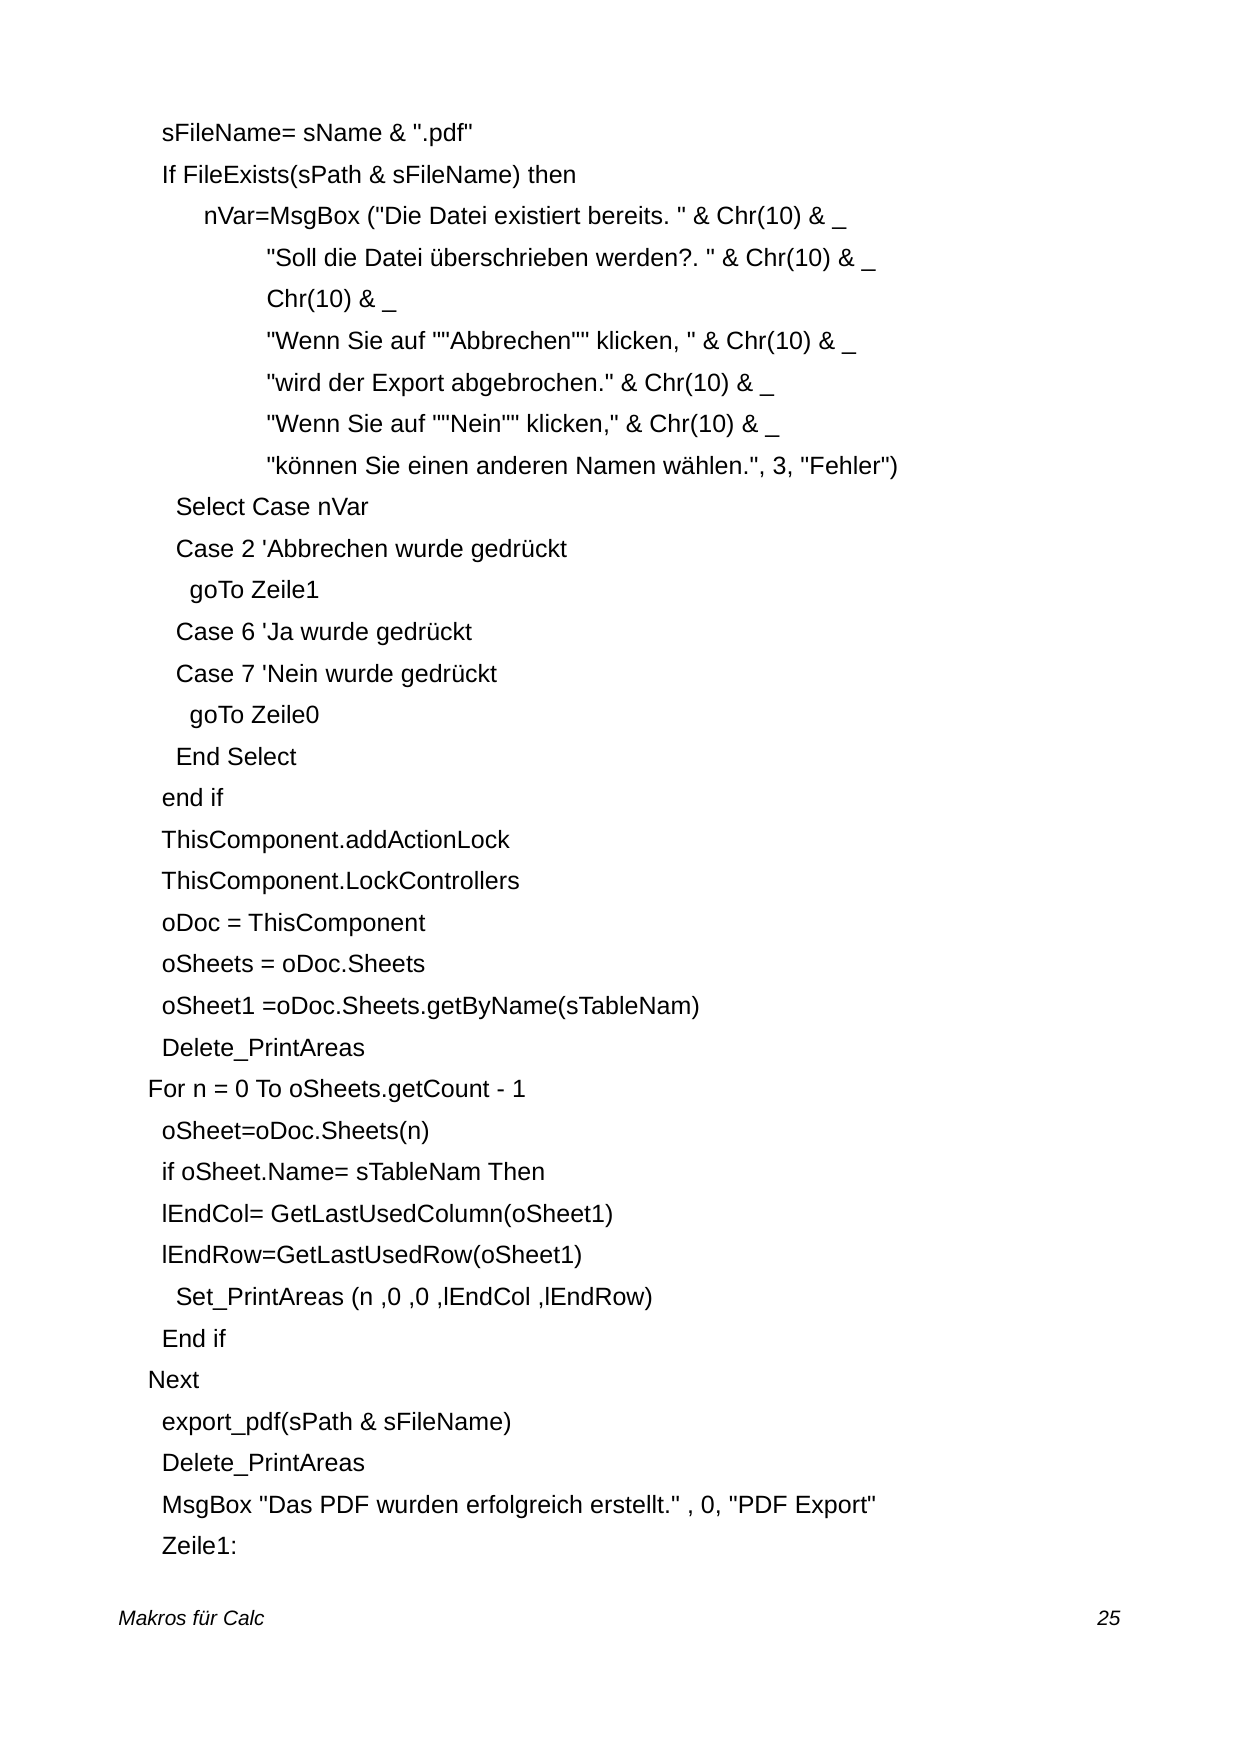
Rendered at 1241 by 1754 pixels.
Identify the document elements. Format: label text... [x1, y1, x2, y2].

text lEndCol= GetLastUsedColumn(oSheet1) [148, 1199, 1122, 1228]
text ThisComponent.addActionLock [148, 825, 1122, 854]
text Zeile1: [148, 1531, 1122, 1560]
text Select Case nVar [148, 492, 1122, 521]
text "wird der Export abgebrochen." & Chr(10) & _ [148, 367, 1122, 397]
text sFileName= sName & ".pdf" [148, 118, 1122, 147]
text goTo Zeile0 [148, 700, 1122, 729]
text goTo Zeile1 [148, 575, 1122, 604]
text End if [148, 1323, 1122, 1352]
text Case 2 'Abbrechen wurde gedrückt [148, 534, 1122, 563]
text For n = 0 To oSheets.getCount - 1 [148, 1074, 1122, 1103]
text export_pdf(sPath & sFileName) [148, 1407, 1122, 1436]
text If FileExists(sPath & sFileName) then [148, 160, 1122, 189]
text nVar=MsgBox ("Die Datei existiert bereits. " & Chr(10) & _ [148, 201, 1122, 230]
text Delete_PrintAreas [148, 1448, 1122, 1477]
text end if [148, 783, 1122, 812]
text if oSheet.Name= sTableNam Then [148, 1157, 1122, 1186]
text lEndRow=GetLastUsedRow(oSheet1) [148, 1240, 1122, 1269]
text Case 7 'Nein wurde gedrückt [148, 658, 1122, 687]
text "Soll die Datei überschrieben werden?. " & Chr(10) & _ [148, 243, 1122, 272]
text End Select [148, 742, 1122, 771]
text oSheet=oDoc.Sheets(n) [148, 1116, 1122, 1145]
text Case 6 'Ja wurde gedrückt [148, 617, 1122, 646]
text "Wenn Sie auf ""Abbrechen"" klicken, " & Chr(10) & _ [148, 326, 1122, 355]
text Set_PrintAreas (n ,0 ,0 ,lEndCol ,lEndRow) [148, 1282, 1122, 1311]
text oSheets = oDoc.Sheets [148, 949, 1122, 978]
text "können Sie einen anderen Namen wählen.", 3, "Fehler") [148, 451, 1122, 480]
text MsgBox "Das PDF wurden erfolgreich erstellt." , 0, "PDF Export" [148, 1490, 1122, 1519]
text oSheet1 =oDoc.Sheets.getByName(sTableNam) [148, 991, 1122, 1020]
text Chr(10) & _ [148, 284, 1122, 313]
text Delete_PrintAreas [148, 1032, 1122, 1062]
text Next [148, 1365, 1122, 1394]
text "Wenn Sie auf ""Nein"" klicken," & Chr(10) & _ [148, 409, 1122, 438]
text oDoc = ThisComponent [148, 908, 1122, 937]
text ThisComponent.LockControllers [148, 866, 1122, 895]
